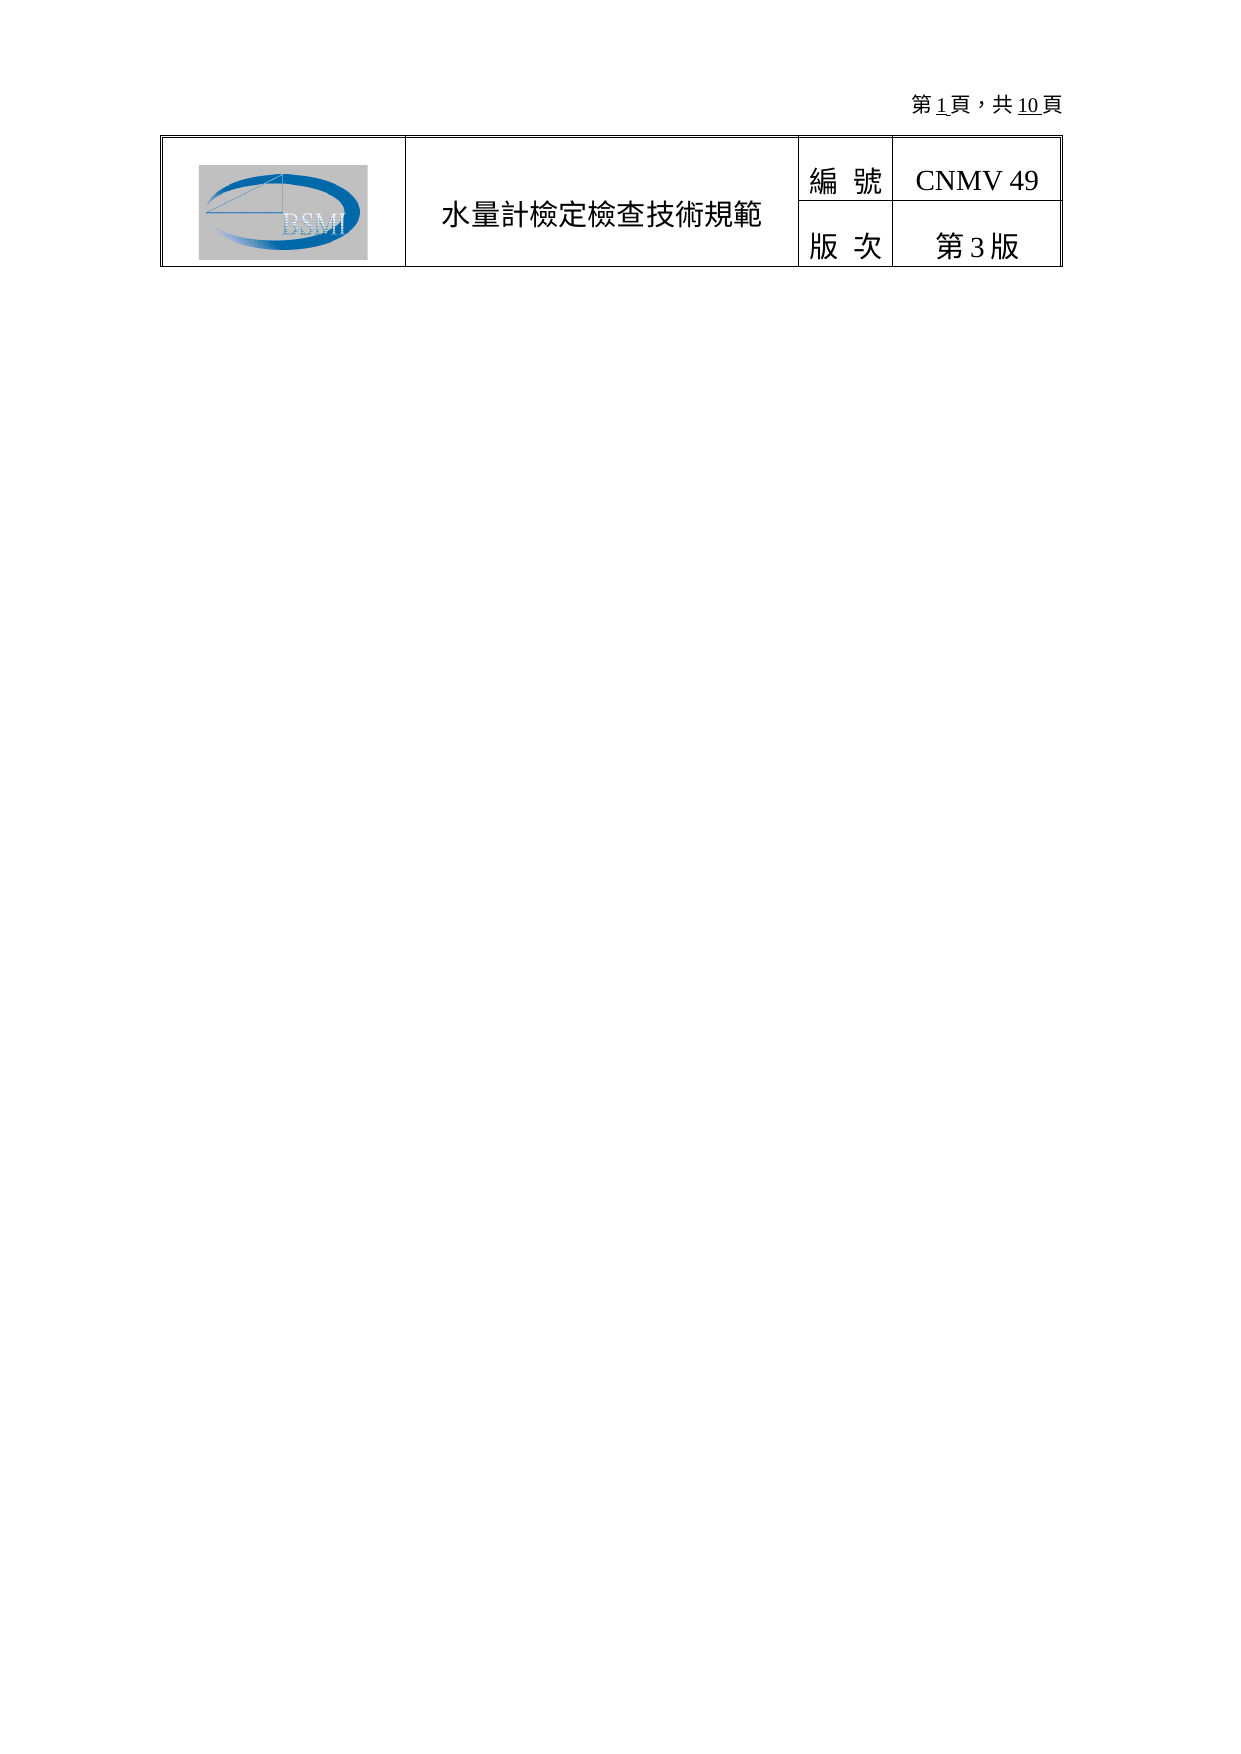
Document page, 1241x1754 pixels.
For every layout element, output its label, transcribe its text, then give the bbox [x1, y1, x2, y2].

table_header CNMV 49 [893, 138, 1060, 200]
table_header [163, 138, 405, 266]
table_header 編 號 [799, 138, 892, 200]
table_header 水量計檢定檢查技術規範 [406, 138, 798, 266]
table_cell 版 次 [799, 201, 892, 266]
table_cell 第3版 [893, 201, 1060, 266]
